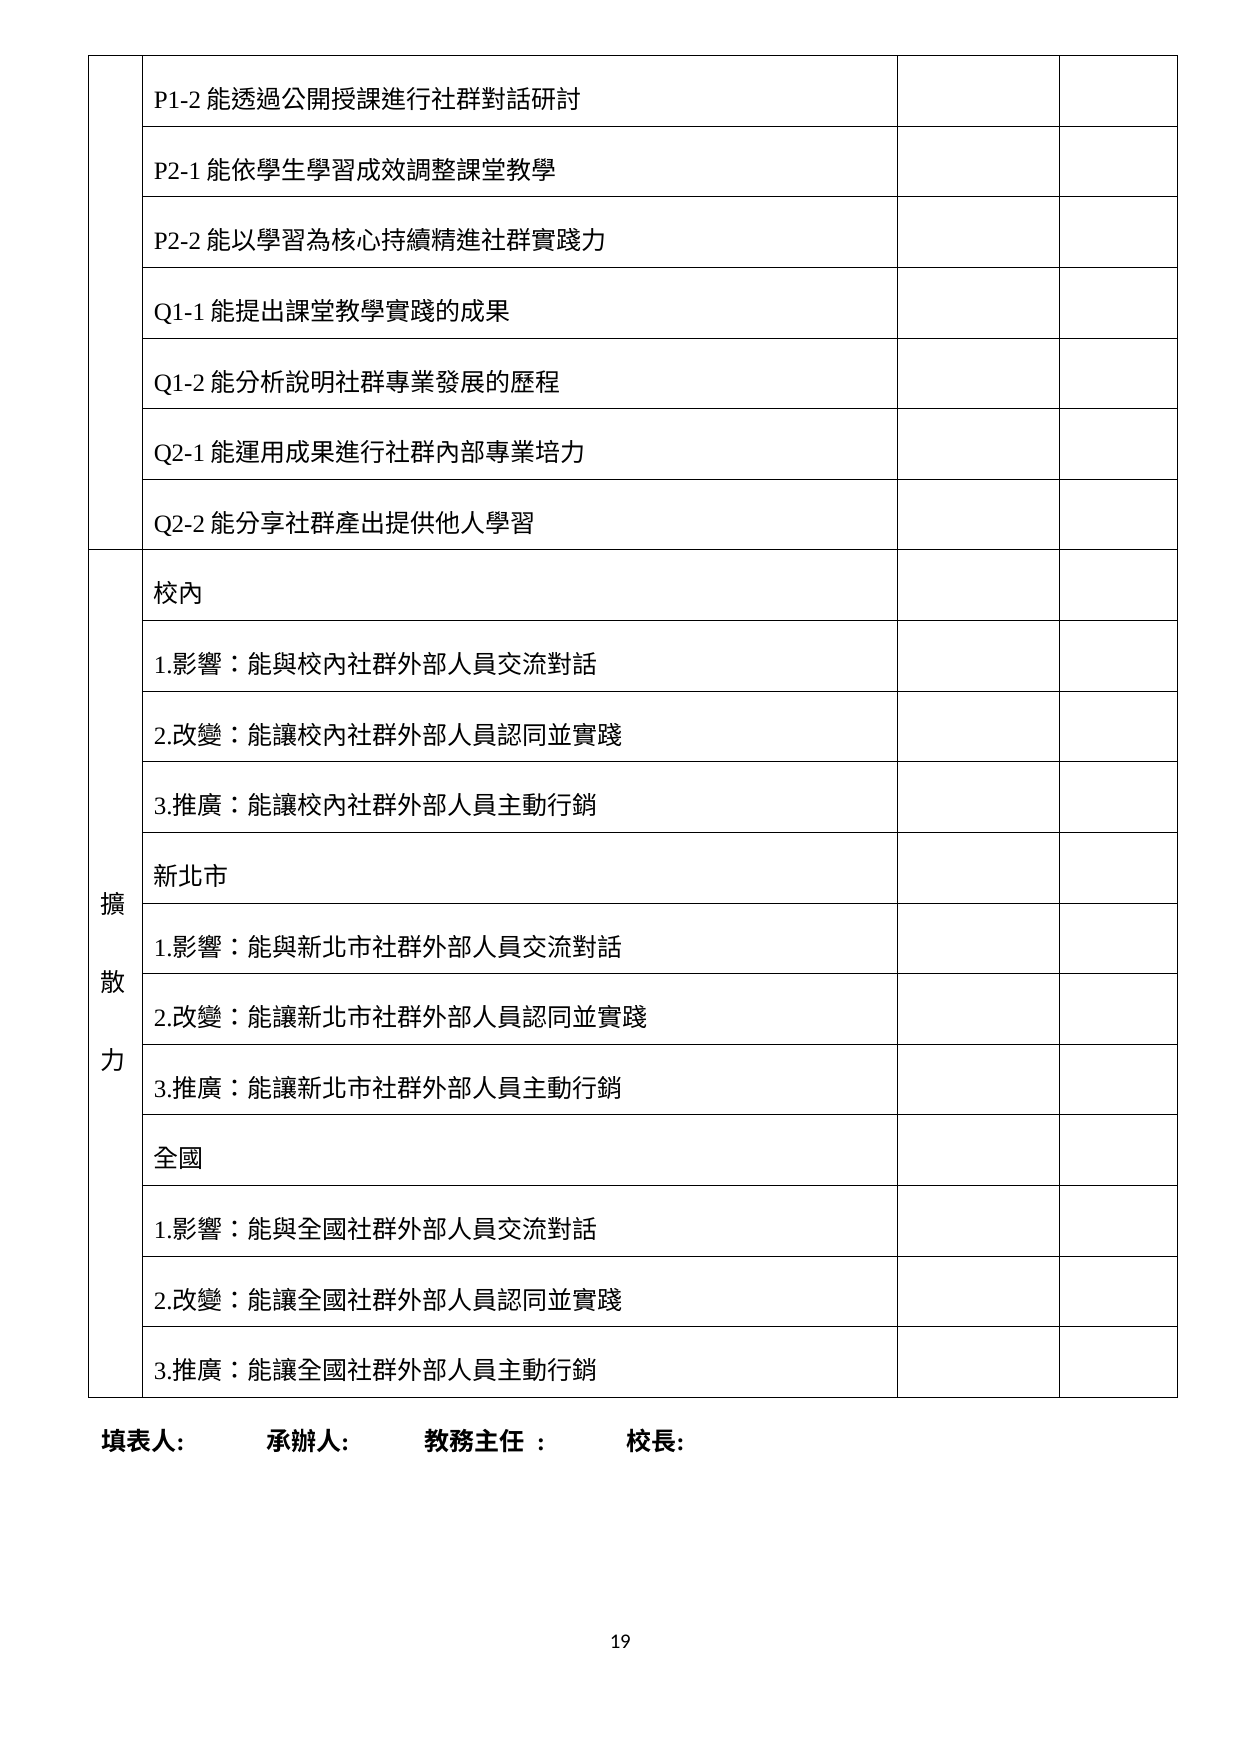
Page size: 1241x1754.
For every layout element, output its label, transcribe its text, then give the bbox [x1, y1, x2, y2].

table_cell 3.推廣：能讓校內社群外部人員主動行銷 [143, 762, 897, 832]
table_cell Q1-1能提出課堂教學實踐的成果 [143, 268, 897, 337]
table_cell Q2-1能運用成果進行社群內部專業培力 [143, 409, 897, 479]
table_cell [1060, 268, 1177, 337]
table_cell Q2-2能分享社群產出提供他人學習 [143, 480, 897, 549]
table_cell [898, 197, 1059, 267]
table_cell [898, 1186, 1059, 1256]
table_cell [898, 621, 1059, 691]
table_cell P2-2能以學習為核心持續精進社群實踐力 [143, 197, 897, 267]
table_cell [1060, 409, 1177, 479]
table_cell [1060, 1045, 1177, 1114]
table_cell P2-1能依學生學習成效調整課堂教學 [143, 127, 897, 196]
table_cell P1-2能透過公開授課進行社群對話研討 [143, 56, 897, 126]
table_cell 新北市 [143, 833, 897, 902]
table_cell 2.改變：能讓新北市社群外部人員認同並實踐 [143, 974, 897, 1044]
table_cell 3.推廣：能讓全國社群外部人員主動行銷 [143, 1327, 897, 1397]
text 填表人: 承辦人: 教務主任 : 校長: [89, 1398, 1152, 1460]
table_cell [1060, 1115, 1177, 1185]
table_cell [1060, 621, 1177, 691]
table_cell [1060, 1186, 1177, 1256]
table_cell [898, 692, 1059, 761]
table_cell [898, 833, 1059, 902]
table_cell [898, 904, 1059, 973]
table_cell [1060, 1327, 1177, 1397]
table_cell 3.推廣：能讓新北市社群外部人員主動行銷 [143, 1045, 897, 1114]
table_cell [898, 268, 1059, 337]
table_cell 校內 [143, 550, 897, 620]
table_cell [89, 56, 142, 549]
table_cell [898, 409, 1059, 479]
table_cell [898, 480, 1059, 549]
table_cell Q1-2能分析說明社群專業發展的歷程 [143, 339, 897, 408]
table_cell [898, 1115, 1059, 1185]
table_cell [1060, 56, 1177, 126]
table_cell [898, 1045, 1059, 1114]
table_cell [1060, 339, 1177, 408]
table_cell 1.影響：能與新北市社群外部人員交流對話 [143, 904, 897, 973]
table_cell [1060, 904, 1177, 973]
table_cell 1.影響：能與校內社群外部人員交流對話 [143, 621, 897, 691]
table_cell [1060, 974, 1177, 1044]
table_cell [1060, 762, 1177, 832]
table_cell [898, 550, 1059, 620]
table_cell [898, 127, 1059, 196]
table_cell [898, 1257, 1059, 1326]
table_cell 擴散力 [89, 550, 142, 1397]
table_cell [898, 339, 1059, 408]
table_cell [898, 56, 1059, 126]
table_cell [898, 1327, 1059, 1397]
table_cell 2.改變：能讓校內社群外部人員認同並實踐 [143, 692, 897, 761]
table_cell [1060, 127, 1177, 196]
table_cell 全國 [143, 1115, 897, 1185]
table_cell [1060, 480, 1177, 549]
table_cell 2.改變：能讓全國社群外部人員認同並實踐 [143, 1257, 897, 1326]
table_cell [1060, 692, 1177, 761]
table_cell [1060, 550, 1177, 620]
table_cell [898, 974, 1059, 1044]
table_cell [1060, 197, 1177, 267]
table_cell [1060, 833, 1177, 902]
table_cell [1060, 1257, 1177, 1326]
table_cell [898, 762, 1059, 832]
table_cell 1.影響：能與全國社群外部人員交流對話 [143, 1186, 897, 1256]
